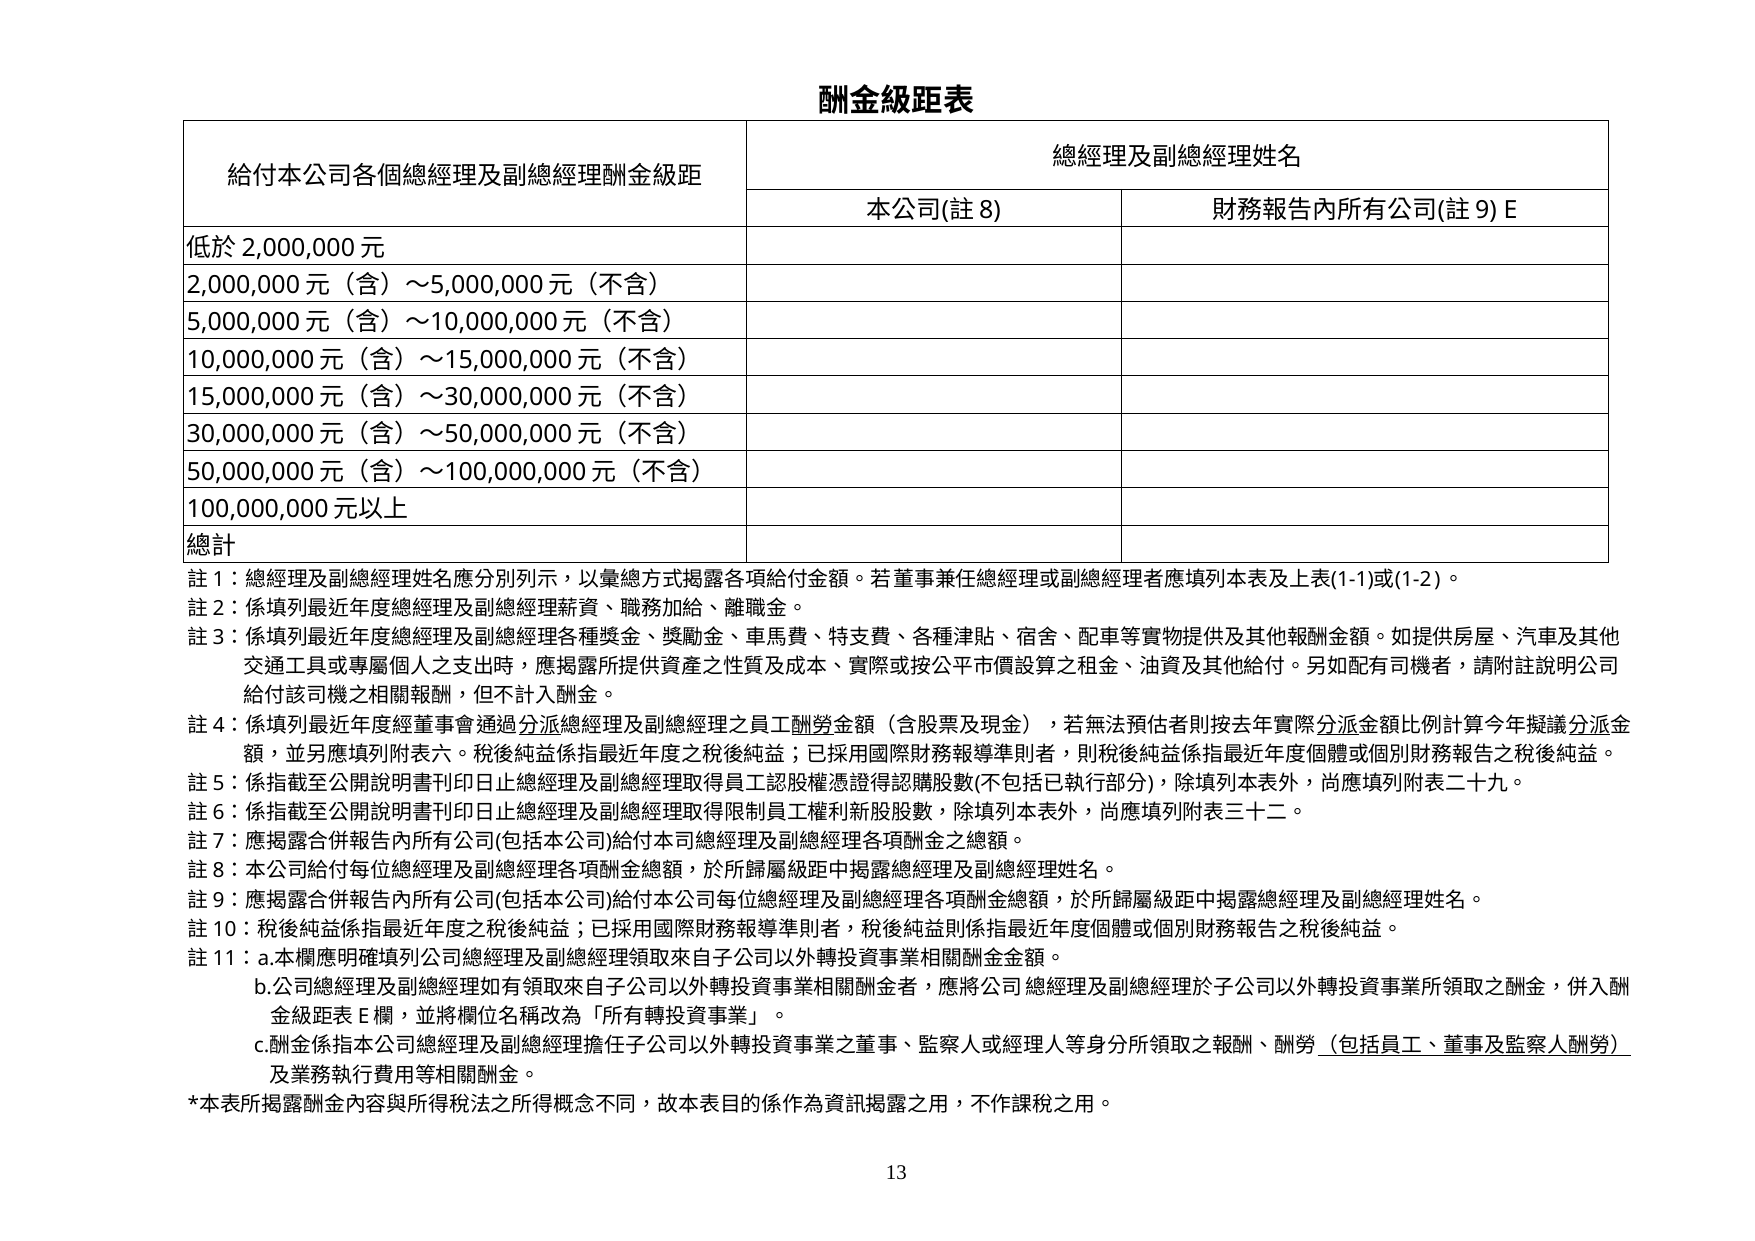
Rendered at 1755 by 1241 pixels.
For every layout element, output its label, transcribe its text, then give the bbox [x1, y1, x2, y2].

text b.公司總經理及副總經理如有領取來自子公司以外轉投資事業相關酬金者，應將公司總經理及副總經理於子公司以外轉投資事業所領取之酬金，併入酬金級距表E欄，並將欄位名稱改為「所有轉投資事業」。 [253, 971, 1631, 1029]
table_cell 財務報告內所有公司(註9) E [1122, 190, 1608, 226]
text 註6：係指截至公開說明書刊印日止總經理及副總經理取得限制員工權利新股股數，除填列本表外，尚應填列附表三十二。 [187, 796, 1631, 825]
table_cell [747, 227, 1121, 263]
table_cell 低於2,000,000元 [184, 227, 746, 263]
text 註3：係填列最近年度總經理及副總經理各種獎金、獎勵金、車馬費、特支費、各種津貼、宿舍、配車等實物提供及其他報酬金額。如提供房屋、汽車及其他交通工具或專屬個人之支出時，應揭露所提供資產之性質及成本、實際或按公平市價設算之租金、油資及其他給付。另如配有司機者，請附註說明公司給付該司機之相關報酬，但不計入酬金。 [187, 621, 1631, 709]
table_cell [1122, 265, 1608, 301]
table_cell [1122, 526, 1608, 562]
text 註10：稅後純益係指最近年度之稅後純益；已採用國際財務報導準則者，稅後純益則係指最近年度個體或個別財務報告之稅後純益。 [187, 913, 1631, 942]
table_cell [1122, 227, 1608, 263]
table_cell 100,000,000元以上 [184, 488, 746, 524]
text c.酬金係指本公司總經理及副總經理擔任子公司以外轉投資事業之董事、監察人或經理人等身分所領取之報酬、酬勞（包括員工、董事及監察人酬勞）及業務執行費用等相關酬金。 [254, 1029, 1631, 1088]
table_cell [747, 451, 1121, 487]
table_cell 5,000,000元（含）～10,000,000元（不含） [184, 302, 746, 338]
table_cell [747, 414, 1121, 450]
text 註4：係填列最近年度經董事會通過分派總經理及副總經理之員工酬勞金額（含股票及現金），若無法預估者則按去年實際分派金額比例計算今年擬議分派金額，並另應填列附表六。稅後純益係指最近年度之稅後純益；已採用國際財務報導準則者，則稅後純益係指最近年度個體或個別財務報告之稅後純益。 [187, 709, 1631, 767]
table_header 給付本公司各個總經理及副總經理酬金級距 [184, 121, 746, 226]
table_cell [1122, 302, 1608, 338]
text 註11：a.本欄應明確填列公司總經理及副總經理領取來自子公司以外轉投資事業相關酬金金額。 [187, 942, 1631, 971]
table_cell 2,000,000元（含）～5,000,000元（不含） [184, 265, 746, 301]
table_cell [1122, 339, 1608, 375]
table_cell [747, 302, 1121, 338]
table_header 總經理及副總經理姓名 [747, 121, 1608, 189]
table_cell 本公司(註8) [747, 190, 1121, 226]
text *本表所揭露酬金內容與所得稅法之所得概念不同，故本表目的係作為資訊揭露之用，不作課稅之用。 [150, 1088, 1720, 1117]
table_cell [1122, 488, 1608, 524]
table_cell 10,000,000元（含）～15,000,000元（不含） [184, 339, 746, 375]
table_cell 總計 [184, 526, 746, 562]
text 註2：係填列最近年度總經理及副總經理薪資、職務加給、離職金。 [187, 592, 1631, 621]
table_cell 30,000,000元（含）～50,000,000元（不含） [184, 414, 746, 450]
table_cell [1122, 414, 1608, 450]
table_cell [747, 265, 1121, 301]
table_cell [747, 488, 1121, 524]
text 註9：應揭露合併報告內所有公司(包括本公司)給付本公司每位總經理及副總經理各項酬金總額，於所歸屬級距中揭露總經理及副總經理姓名。 [187, 884, 1631, 913]
text 酬金級距表 [75, 75, 1717, 120]
table_cell [747, 376, 1121, 413]
text 註7：應揭露合併報告內所有公司(包括本公司)給付本司總經理及副總經理各項酬金之總額。 [187, 825, 1631, 854]
table_cell [1122, 376, 1608, 413]
table_cell [747, 526, 1121, 562]
table_cell [747, 339, 1121, 375]
table_cell [1122, 451, 1608, 487]
table_cell 50,000,000元（含）～100,000,000元（不含） [184, 451, 746, 487]
text 註5：係指截至公開說明書刊印日止總經理及副總經理取得員工認股權憑證得認購股數(不包括已執行部分)，除填列本表外，尚應填列附表二十九。 [187, 767, 1631, 796]
text 註8：本公司給付每位總經理及副總經理各項酬金總額，於所歸屬級距中揭露總經理及副總經理姓名。 [187, 854, 1631, 884]
text 註1：總經理及副總經理姓名應分別列示，以彙總方式揭露各項給付金額。若董事兼任總經理或副總經理者應填列本表及上表(1-1)或(1-2)。 [187, 563, 1631, 592]
table_cell 15,000,000元（含）～30,000,000元（不含） [184, 376, 746, 413]
